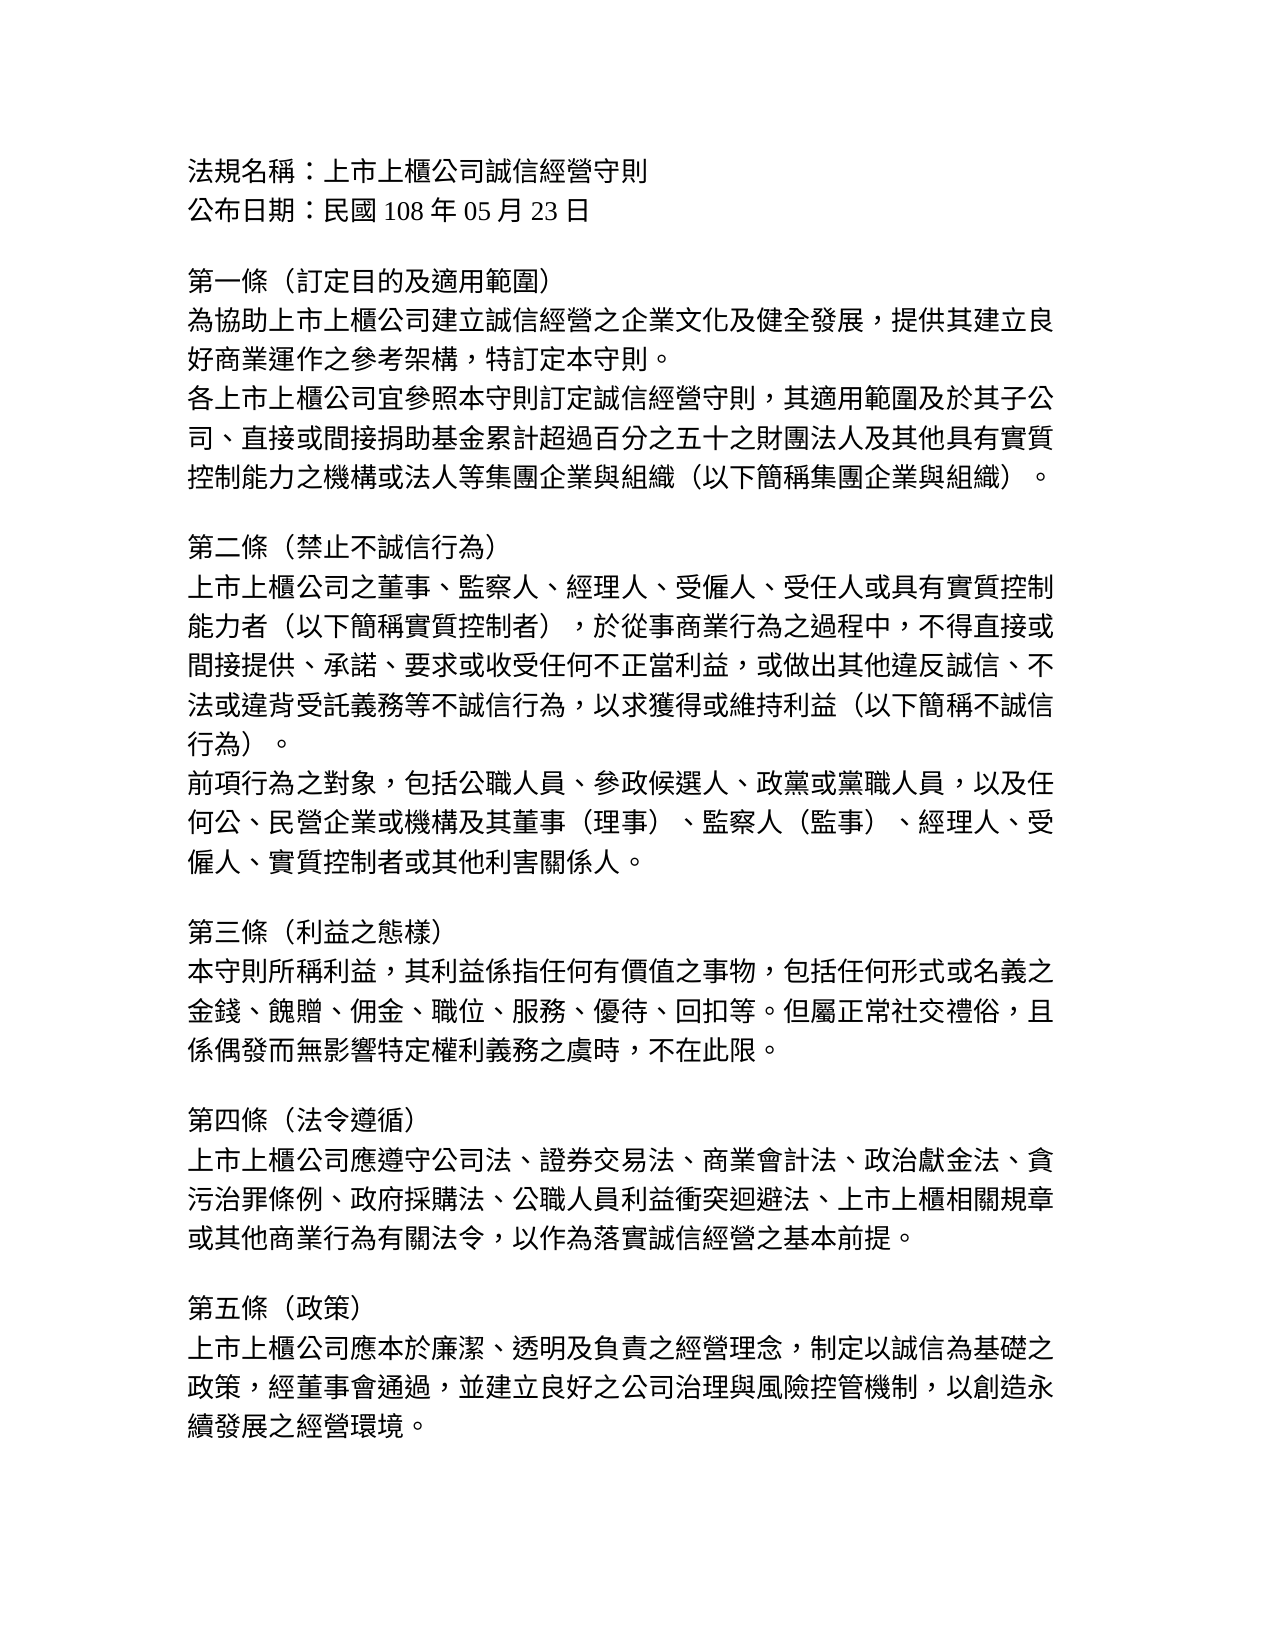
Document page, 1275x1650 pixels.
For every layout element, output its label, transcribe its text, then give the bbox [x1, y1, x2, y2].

text 能力者（以下簡稱實質控制者），於從事商業行為之過程中，不得直接或 [187, 605, 1087, 644]
text 金錢、餽贈、佣金、職位、服務、優待、回扣等。但屬正常社交禮俗，且 [187, 989, 1087, 1029]
text 第五條（政策） [187, 1287, 1087, 1327]
text 行為）。 [187, 723, 1087, 762]
text 為協助上市上櫃公司建立誠信經營之企業文化及健全發展，提供其建立良 [187, 299, 1087, 338]
text 好商業運作之參考架構，特訂定本守則。 [187, 338, 1087, 377]
text 係偶發而無影響特定權利義務之虞時，不在此限。 [187, 1029, 1087, 1068]
text 第四條（法令遵循） [187, 1099, 1087, 1138]
text 第一條（訂定目的及適用範圍） [187, 260, 1087, 299]
text 司、直接或間接捐助基金累計超過百分之五十之財團法人及其他具有實質 [187, 417, 1087, 456]
text 第二條（禁止不誠信行為） [187, 526, 1087, 566]
text 或其他商業行為有關法令，以作為落實誠信經營之基本前提。 [187, 1217, 1087, 1256]
text 公布日期：民國 108 年 05 月 23 日 [187, 189, 1087, 228]
text 第三條（利益之態樣） [187, 911, 1087, 950]
text 法規名稱：上市上櫃公司誠信經營守則 [187, 150, 1087, 189]
text 污治罪條例、政府採購法、公職人員利益衝突迴避法、上市上櫃相關規章 [187, 1178, 1087, 1217]
text 控制能力之機構或法人等集團企業與組織（以下簡稱集團企業與組織）。 [187, 456, 1087, 495]
text 何公、民營企業或機構及其董事（理事）、監察人（監事）、經理人、受 [187, 801, 1087, 841]
text 間接提供、承諾、要求或收受任何不正當利益，或做出其他違反誠信、不 [187, 644, 1087, 683]
text 上市上櫃公司應本於廉潔、透明及負責之經營理念，制定以誠信為基礎之 [187, 1327, 1087, 1366]
text 僱人、實質控制者或其他利害關係人。 [187, 841, 1087, 880]
text 各上市上櫃公司宜參照本守則訂定誠信經營守則，其適用範圍及於其子公 [187, 377, 1087, 417]
text 上市上櫃公司應遵守公司法、證券交易法、商業會計法、政治獻金法、貪 [187, 1138, 1087, 1178]
text 本守則所稱利益，其利益係指任何有價值之事物，包括任何形式或名義之 [187, 950, 1087, 989]
text 法或違背受託義務等不誠信行為，以求獲得或維持利益（以下簡稱不誠信 [187, 683, 1087, 723]
text 前項行為之對象，包括公職人員、參政候選人、政黨或黨職人員，以及任 [187, 762, 1087, 801]
text 政策，經董事會通過，並建立良好之公司治理與風險控管機制，以創造永 [187, 1366, 1087, 1405]
text 續發展之經營環境。 [187, 1405, 1087, 1444]
text 上市上櫃公司之董事、監察人、經理人、受僱人、受任人或具有實質控制 [187, 566, 1087, 605]
